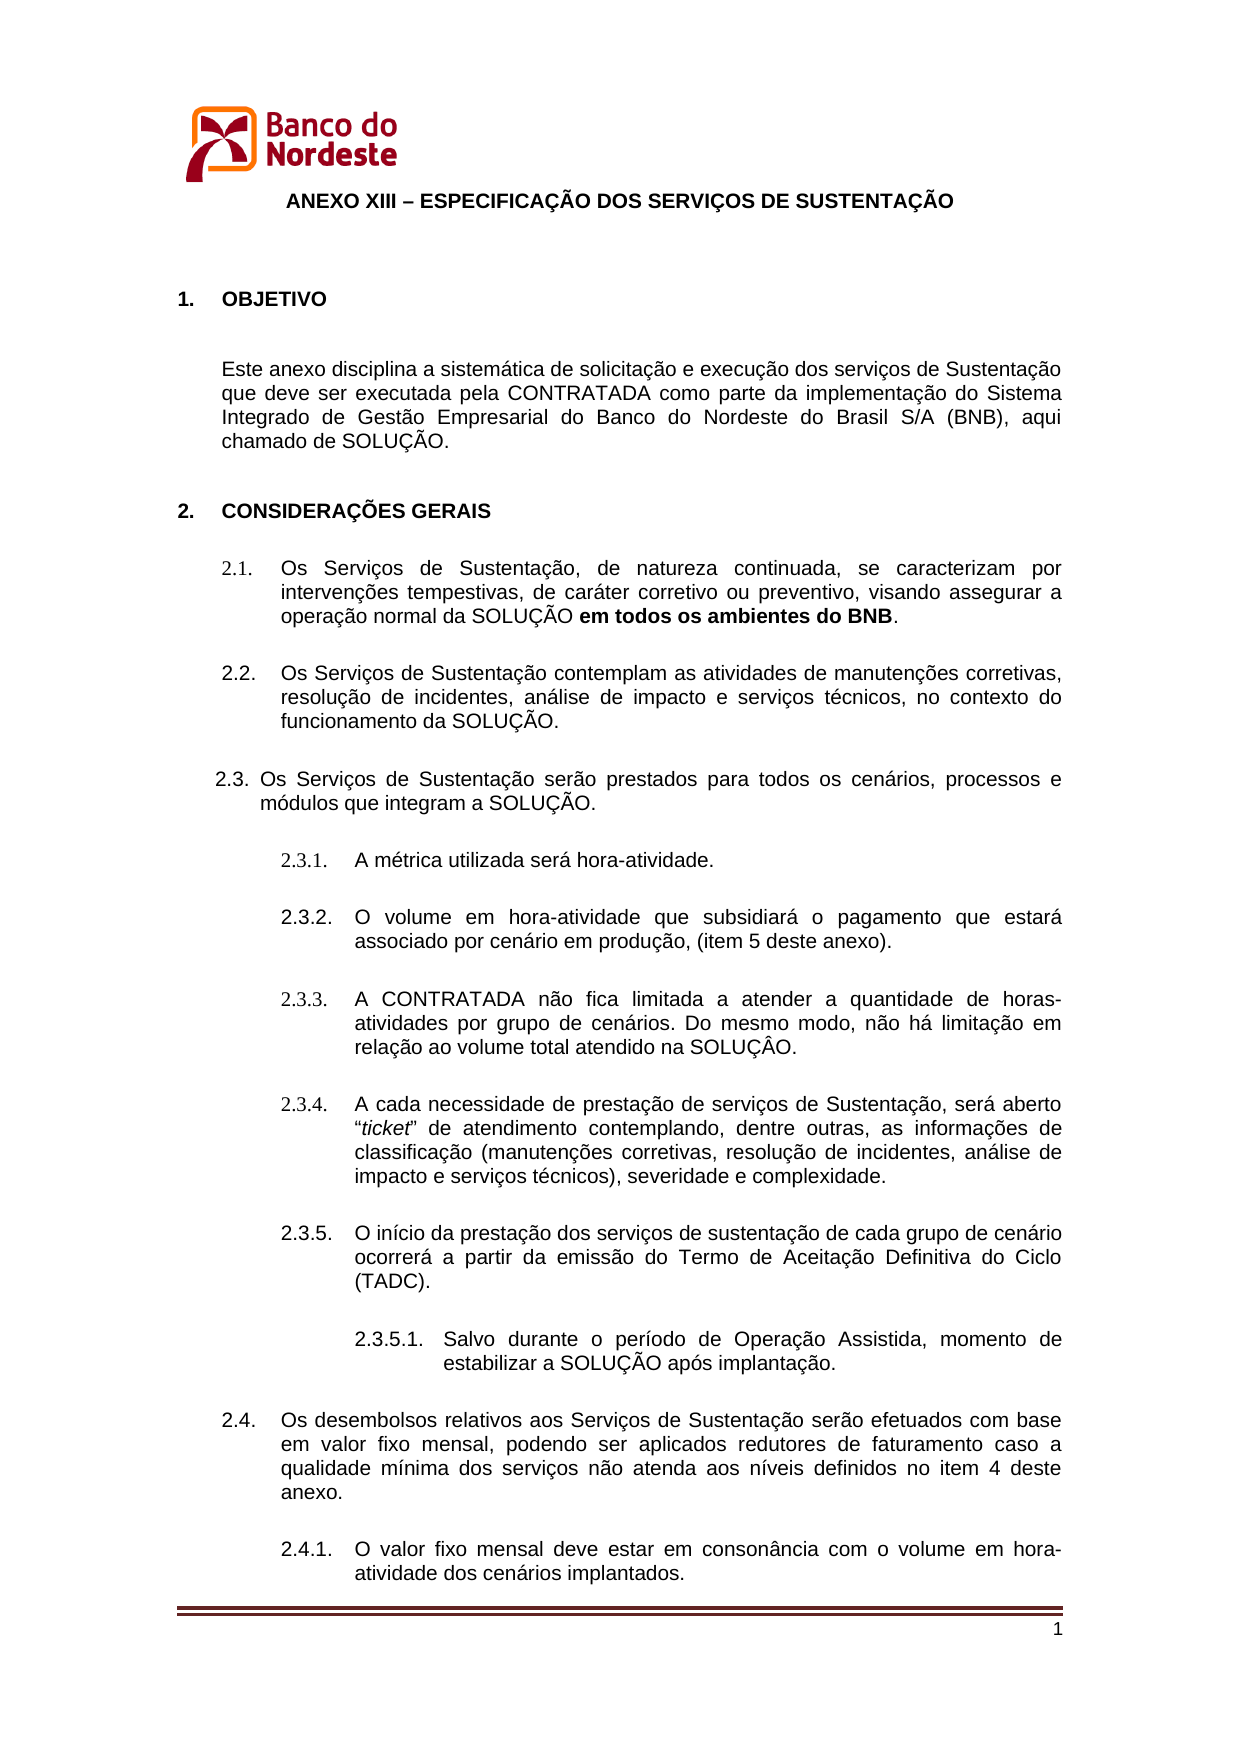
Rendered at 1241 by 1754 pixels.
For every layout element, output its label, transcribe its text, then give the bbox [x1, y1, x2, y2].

list OBJETIVO [177, 287, 1063, 311]
list A métrica utilizada será hora-atividade. [281, 848, 1063, 872]
list O início da prestação dos serviços de sustentação de cada grupo de cenário ocorrerá a partir da emissão do Termo de Aceitação Definitiva do Ciclo (TADC). [281, 1221, 1063, 1293]
text ANEXO XIII – ESPECIFICAÇÃO DOS SERVIÇOS DE SUSTENTAÇÃO [177, 189, 1063, 213]
list A cada necessidade de prestação de serviços de Sustentação, será aberto “ticket” de atendimento contemplando, dentre outras, as informações de classificação (manutenções corretivas, resolução de incidentes, análise de impacto e serviços técnicos), severidade e complexidade. [281, 1092, 1063, 1188]
list A CONTRATADA não fica limitada a atender a quantidade de horas-atividades por grupo de cenários. Do mesmo modo, não há limitação em relação ao volume total atendido na SOLUÇÂO. [281, 986, 1063, 1058]
list Os desembolsos relativos aos Serviços de Sustentação serão efetuados com base em valor fixo mensal, podendo ser aplicados redutores de faturamento caso a qualidade mínima dos serviços não atenda aos níveis definidos no item 4 deste anexo. [221, 1408, 1063, 1503]
list Este anexo disciplina a sistemática de solicitação e execução dos serviços de Sustentação que deve ser executada pela CONTRATADA como parte da implementação do Sistema Integrado de Gestão Empresarial do Banco do Nordeste do Brasil S/A (BNB), aqui chamado de SOLUÇÃO. [221, 357, 1063, 453]
list Os Serviços de Sustentação serão prestados para todos os cenários, processos e módulos que integram a SOLUÇÃO. [215, 766, 1063, 814]
list O volume em hora-atividade que subsidiará o pagamento que estará associado por cenário em produção, (item 5 deste anexo). [281, 905, 1063, 953]
list Os Serviços de Sustentação contemplam as atividades de manutenções corretivas, resolução de incidentes, análise de impacto e serviços técnicos, no contexto do funcionamento da SOLUÇÃO. [221, 661, 1063, 733]
list CONSIDERAÇÕES GERAIS [177, 498, 1063, 522]
list Os Serviços de Sustentação, de natureza continuada, se caracterizam por intervenções tempestivas, de caráter corretivo ou preventivo, visando assegurar a operação normal da SOLUÇÃO em todos os ambientes do BNB. [221, 556, 1063, 628]
list O valor fixo mensal deve estar em consonância com o volume em hora-atividade dos cenários implantados. [281, 1537, 1063, 1585]
list Salvo durante o período de Operação Assistida, momento de estabilizar a SOLUÇÃO após implantação. [354, 1326, 1063, 1374]
